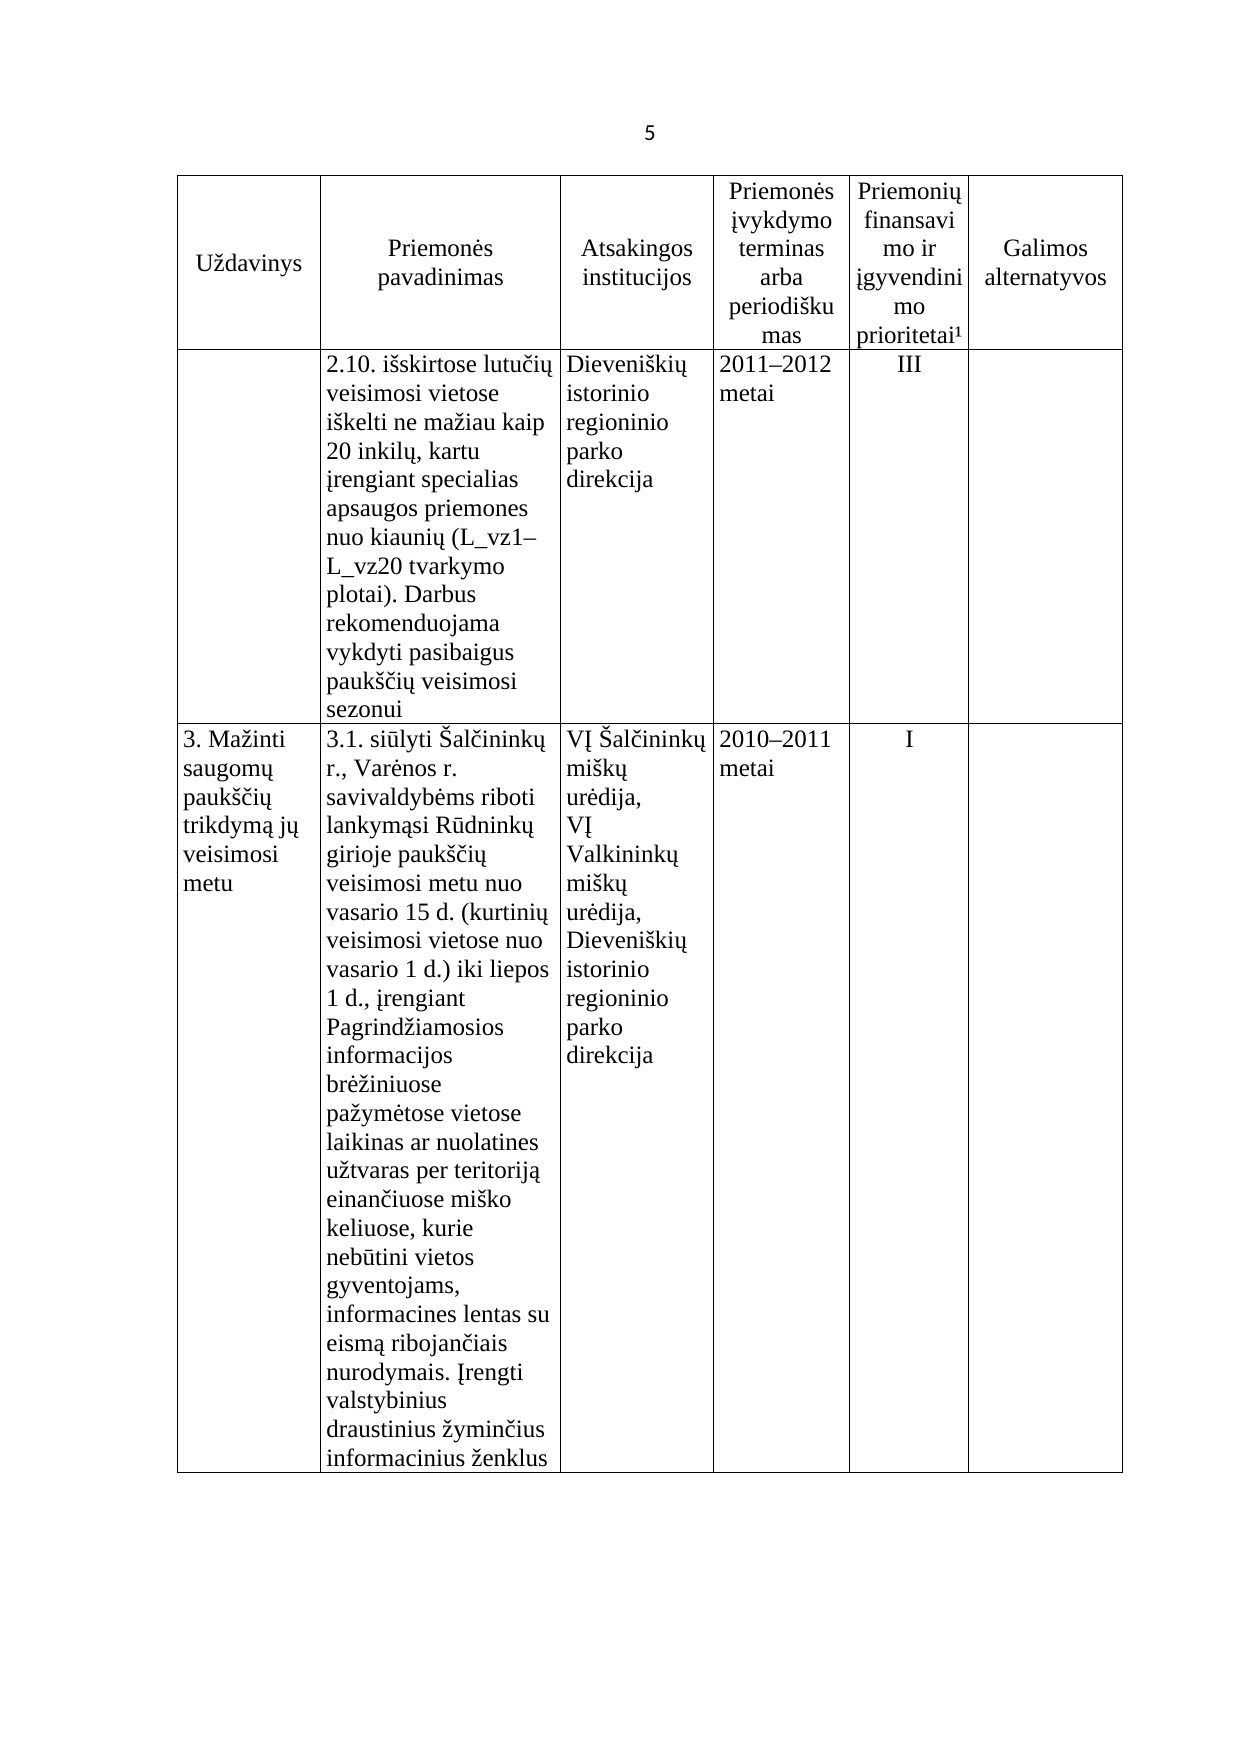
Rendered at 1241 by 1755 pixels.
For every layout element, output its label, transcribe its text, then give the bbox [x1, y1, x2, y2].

table_cell 2.10. išskirtose lutučių veisimosi vietose iškelti ne mažiau kaip 20 inkilų, kartu įrengiant specialias apsaugos priemones nuo kiaunių (L_vz1–L_vz20 tvarkymo plotai). Darbus rekomenduojama vykdyti pasibaigus paukščių veisimosi sezonui [321, 350, 560, 723]
table_cell VĮ Šalčininkų miškų urėdija, VĮ Valkininkų miškų urėdija, Dieveniškių istorinio regioninio parko direkcija [561, 724, 713, 1472]
table_header Priemonės pavadinimas [321, 176, 560, 348]
table_cell 3. Mažinti saugomų paukščių trikdymą jų veisimosi metu [178, 724, 320, 1472]
table_cell [178, 350, 320, 723]
table_header Galimos alternatyvos [969, 176, 1122, 348]
table_cell 3.1. siūlyti Šalčininkų r., Varėnos r. savivaldybėms riboti lankymąsi Rūdninkų girioje paukščių veisimosi metu nuo vasario 15 d. (kurtinių veisimosi vietose nuo vasario 1 d.) iki liepos 1 d., įrengiant Pagrindžiamosios informacijos brėžiniuose pažymėtose vietose laikinas ar nuolatines užtvaras per teritoriją einančiuose miško keliuose, kurie nebūtini vietos gyventojams, informacines lentas su eismą ribojančiais nurodymais. Įrengti valstybinius draustinius žyminčius informacinius ženklus [321, 724, 560, 1472]
table_header Priemonės įvykdymo terminas arba periodiškumas [714, 176, 849, 348]
table_cell [969, 350, 1122, 723]
table_header Atsakingos institucijos [561, 176, 713, 348]
table_header Priemonių finansavimo ir įgyvendinimo prioritetai¹ [850, 176, 968, 348]
table_cell I [850, 724, 968, 1472]
table_cell 2011–2012 metai [714, 350, 849, 723]
table_header Uždavinys [178, 176, 320, 348]
table_cell III [850, 350, 968, 723]
table_cell 2010–2011 metai [714, 724, 849, 1472]
table_cell [969, 724, 1122, 1472]
table_cell Dieveniškių istorinio regioninio parko direkcija [561, 350, 713, 723]
